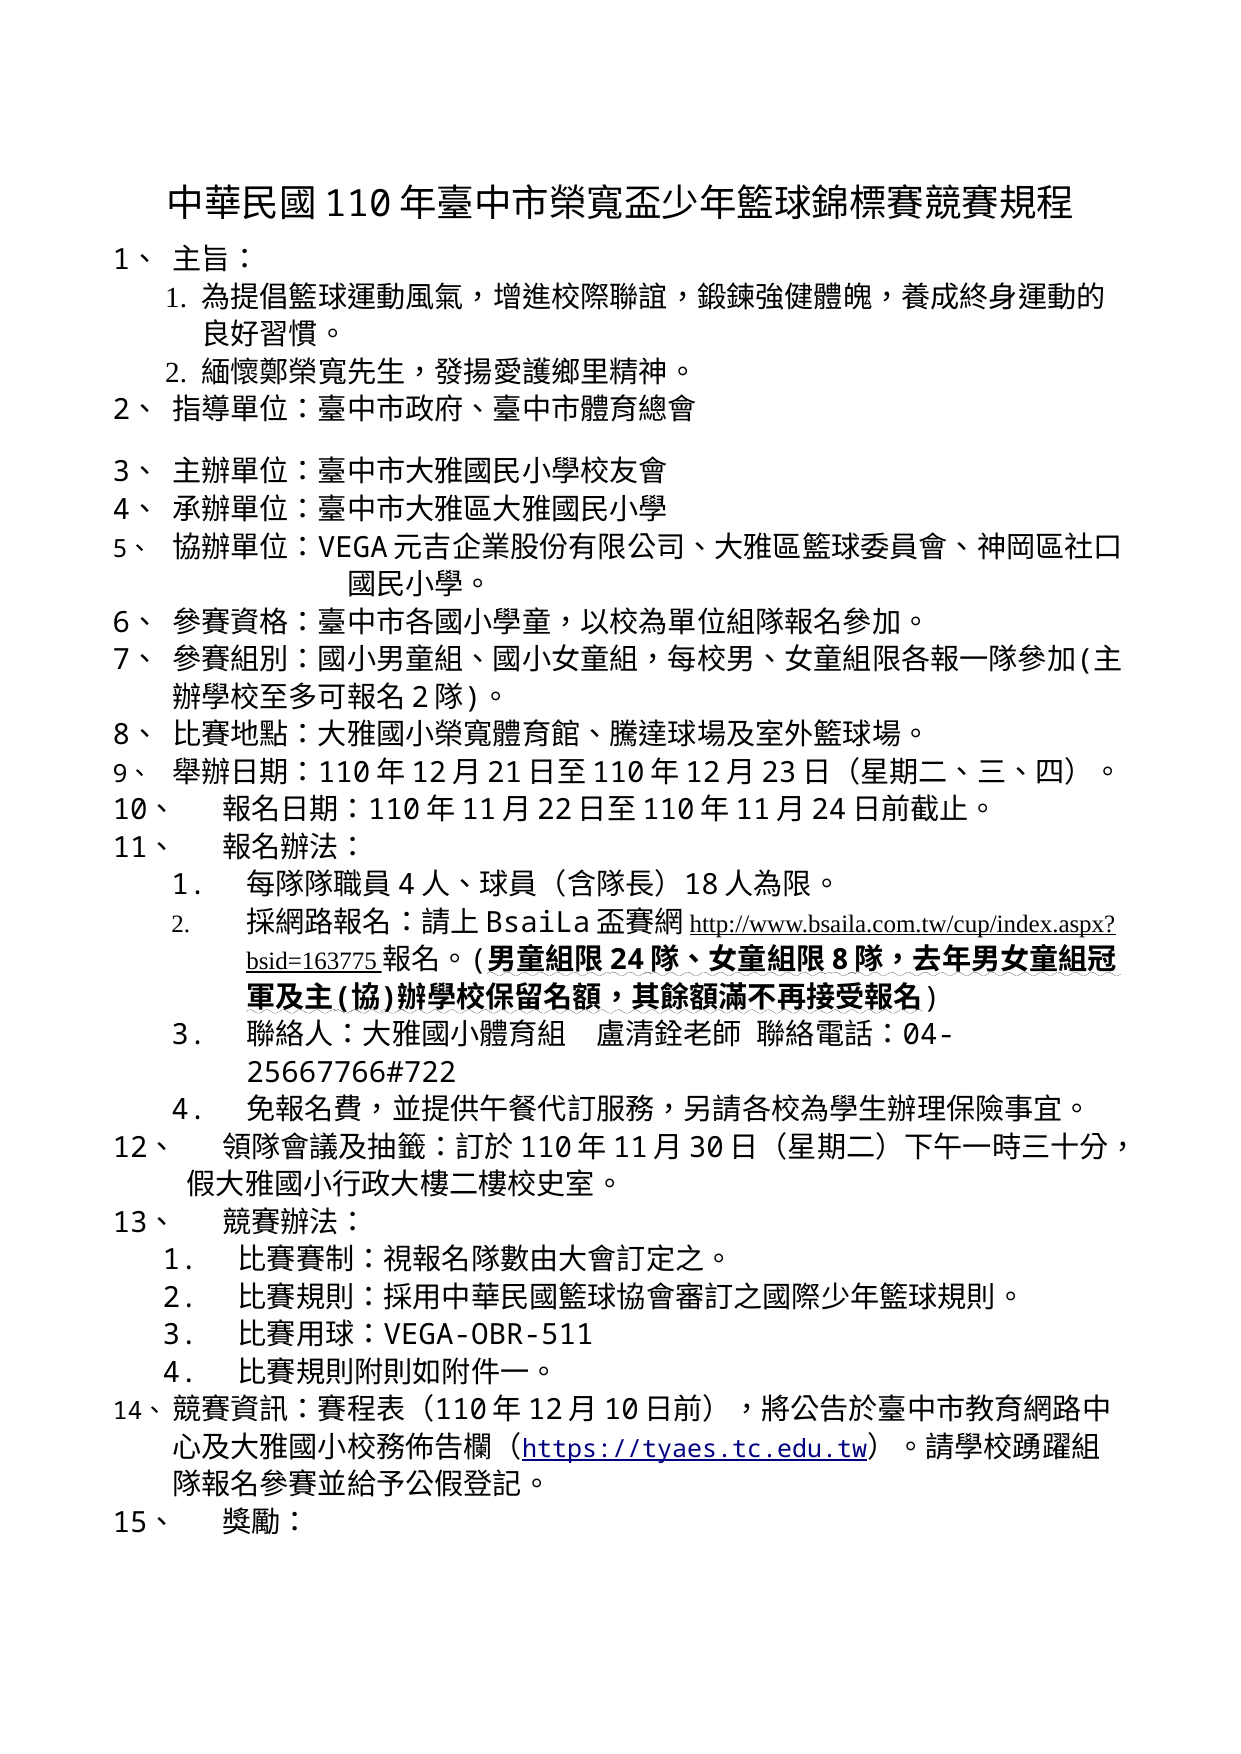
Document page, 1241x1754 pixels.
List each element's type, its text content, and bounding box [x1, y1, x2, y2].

list 聯絡人：大雅國小體育組 盧清銓老師 聯絡電話：04-25667766#722 [171, 1014, 1128, 1089]
list 比賽賽制：視報名隊數由大會訂定之。 [162, 1239, 1128, 1277]
list 每隊隊職員4人、球員（含隊長）18人為限。 [171, 864, 1128, 902]
list 為提倡籃球運動風氣，增進校際聯誼，鍛鍊強健體魄，養成終身運動的良好習慣。 [165, 277, 1128, 352]
list 報名日期：110年11月22日至110年11月24日前截止。 [112, 789, 1128, 827]
list 領隊會議及抽籤：訂於110年11月30日（星期二）下午一時三十分， 假大雅國小行政大樓二樓校史室。 [112, 1127, 1128, 1202]
list 競賽資訊：賽程表（110年12月10日前），將公告於臺中市教育網路中心及大雅國小校務佈告欄（https://tyaes.tc.edu.tw）。請學校踴躍組隊報名參賽並給予公假登記。 [112, 1389, 1128, 1502]
list 獎勵： [112, 1502, 1128, 1539]
list 主辦單位：臺中市大雅國民小學校友會 [112, 427, 1128, 489]
list 免報名費，並提供午餐代訂服務，另請各校為學生辦理保險事宜。 [171, 1089, 1128, 1127]
list 協辦單位：VEGA元吉企業股份有限公司、大雅區籃球委員會、神岡區社口 [112, 527, 1128, 564]
list 緬懷鄭榮寬先生，發揚愛護鄉里精神。 [165, 352, 1128, 389]
text 中華民國110年臺中市榮寬盃少年籃球錦標賽競賽規程 [112, 158, 1128, 221]
list 指導單位：臺中市政府、臺中市體育總會 [112, 389, 1128, 427]
list 比賽規則：採用中華民國籃球協會審訂之國際少年籃球規則。 [162, 1277, 1128, 1314]
list 競賽辦法： [112, 1202, 1128, 1239]
list 承辦單位：臺中市大雅區大雅國民小學 [112, 489, 1128, 527]
list 報名辦法： [112, 827, 1128, 864]
list 參賽資格：臺中市各國小學童，以校為單位組隊報名參加。 [112, 602, 1128, 639]
list 採網路報名：請上BsaiLa盃賽網http://www.bsaila.com.tw/cup/index.aspx?bsid=163775報名。(男童組限24隊、女童組限8隊，去年男女童組冠軍及主(協)辦學校保留名額，其餘額滿不再接受報名) [171, 902, 1128, 1014]
list 舉辦日期：110年12月21日至110年12月23日（星期二、三、四）。 [112, 752, 1128, 789]
list 主旨： [112, 239, 1128, 277]
list 比賽地點：大雅國小榮寬體育館、騰達球場及室外籃球場。 [112, 714, 1128, 752]
list 參賽組別：國小男童組、國小女童組，每校男、女童組限各報一隊參加(主辦學校至多可報名2隊)。 [112, 639, 1128, 714]
list 比賽規則附則如附件一。 [162, 1352, 1128, 1389]
text 國民小學。 [172, 564, 1128, 602]
list 比賽用球：VEGA-OBR-511 [162, 1314, 1128, 1352]
